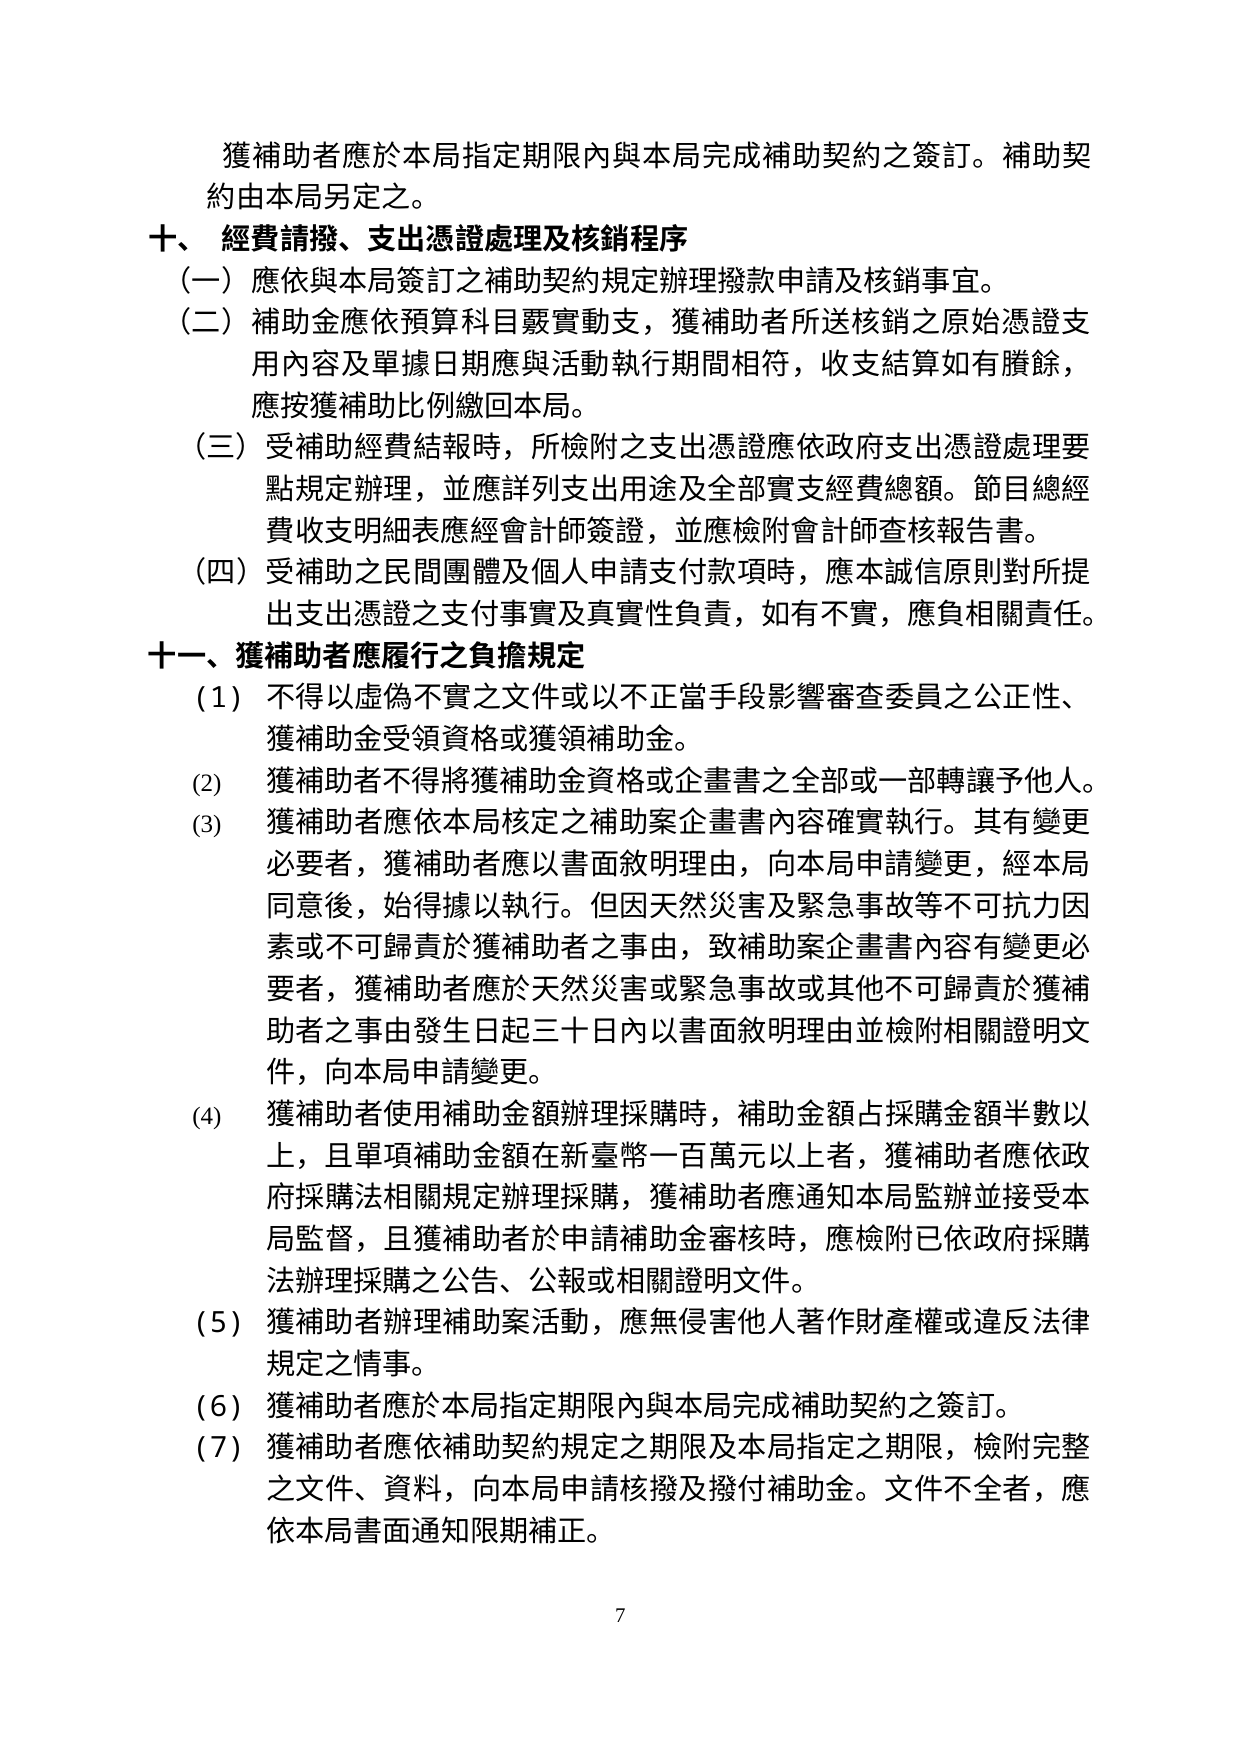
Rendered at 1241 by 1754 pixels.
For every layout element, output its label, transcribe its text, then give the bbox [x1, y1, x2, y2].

list 獲補助者應依補助契約規定之期限及本局指定之期限，檢附完整之文件、資料，向本局申請核撥及撥付補助金。文件不全者，應依本局書面通知限期補正。 [192, 1424, 1092, 1549]
list 獲補助者應依本局核定之補助案企畫書內容確實執行。其有變更必要者，獲補助者應以書面敘明理由，向本局申請變更，經本局同意後，始得據以執行。但因天然災害及緊急事故等不可抗力因素或不可歸責於獲補助者之事由，致補助案企畫書內容有變更必要者，獲補助者應於天然災害或緊急事故或其他不可歸責於獲補助者之事由發生日起三十日內以書面敘明理由並檢附相關證明文件，向本局申請變更。 [192, 799, 1092, 1091]
text 十一、獲補助者應履行之負擔規定 [148, 633, 1092, 674]
text （四） 受補助之民間團體及個人申請支付款項時，應本誠信原則對所提出支出憑證之支付事實及真實性負責，如有不實，應負相關責任。 [177, 549, 1092, 633]
text 十、 經費請撥、支出憑證處理及核銷程序 [148, 216, 1092, 258]
list 獲補助者不得將獲補助金資格或企畫書之全部或一部轉讓予他人。 [192, 758, 1092, 799]
list 不得以虛偽不實之文件或以不正當手段影響審查委員之公正性、獲補助金受領資格或獲領補助金。 [192, 674, 1092, 758]
list 獲補助者使用補助金額辦理採購時，補助金額占採購金額半數以上，且單項補助金額在新臺幣一百萬元以上者，獲補助者應依政府採購法相關規定辦理採購，獲補助者應通知本局監辦並接受本局監督，且獲補助者於申請補助金審核時，應檢附已依政府採購法辦理採購之公告、公報或相關證明文件。 [192, 1091, 1092, 1299]
text 獲補助者應於本局指定期限內與本局完成補助契約之簽訂。補助契約由本局另定之。 [148, 133, 1092, 216]
list 獲補助者應於本局指定期限內與本局完成補助契約之簽訂。 [192, 1383, 1092, 1424]
text （三） 受補助經費結報時，所檢附之支出憑證應依政府支出憑證處理要點規定辦理，並應詳列支出用途及全部實支經費總額。節目總經費收支明細表應經會計師簽證，並應檢附會計師查核報告書。 [177, 424, 1092, 549]
text （一） 應依與本局簽訂之補助契約規定辦理撥款申請及核銷事宜。 [162, 258, 1092, 299]
list 獲補助者辦理補助案活動，應無侵害他人著作財產權或違反法律規定之情事。 [192, 1299, 1092, 1383]
text （二） 補助金應依預算科目覈實動支，獲補助者所送核銷之原始憑證支用內容及單據日期應與活動執行期間相符，收支結算如有賸餘，應按獲補助比例繳回本局。 [162, 299, 1092, 424]
